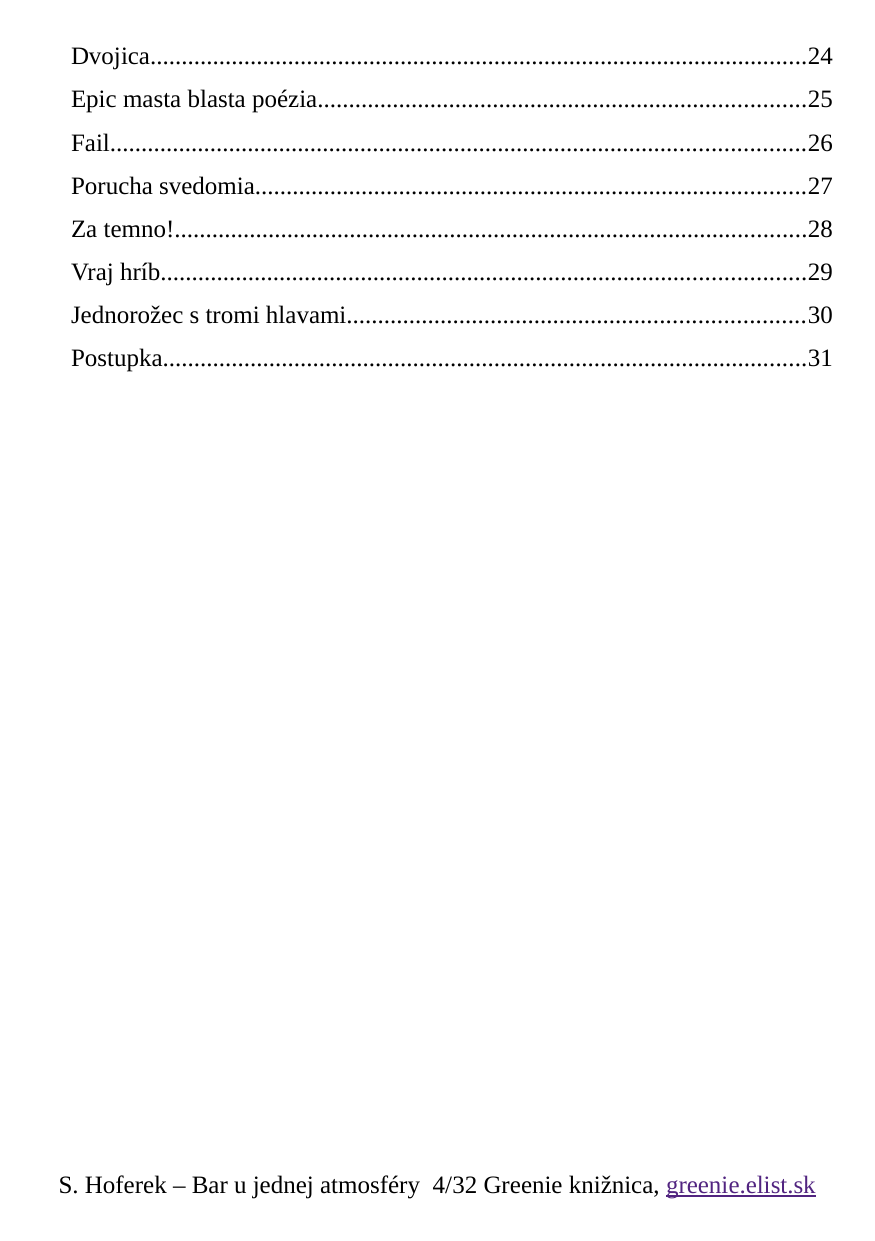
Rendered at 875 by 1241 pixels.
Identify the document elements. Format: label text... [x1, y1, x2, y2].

text Porucha svedomia 27 [71, 171, 833, 199]
text Epic masta blasta poézia 25 [71, 84, 833, 113]
text Dvojica 24 [71, 41, 833, 70]
text Vraj hríb 29 [71, 257, 833, 286]
text Jednorožec s tromi hlavami 30 [71, 300, 833, 329]
text Za temno! 28 [71, 214, 833, 243]
text Fail 26 [71, 128, 833, 156]
text Postupka 31 [71, 343, 833, 372]
